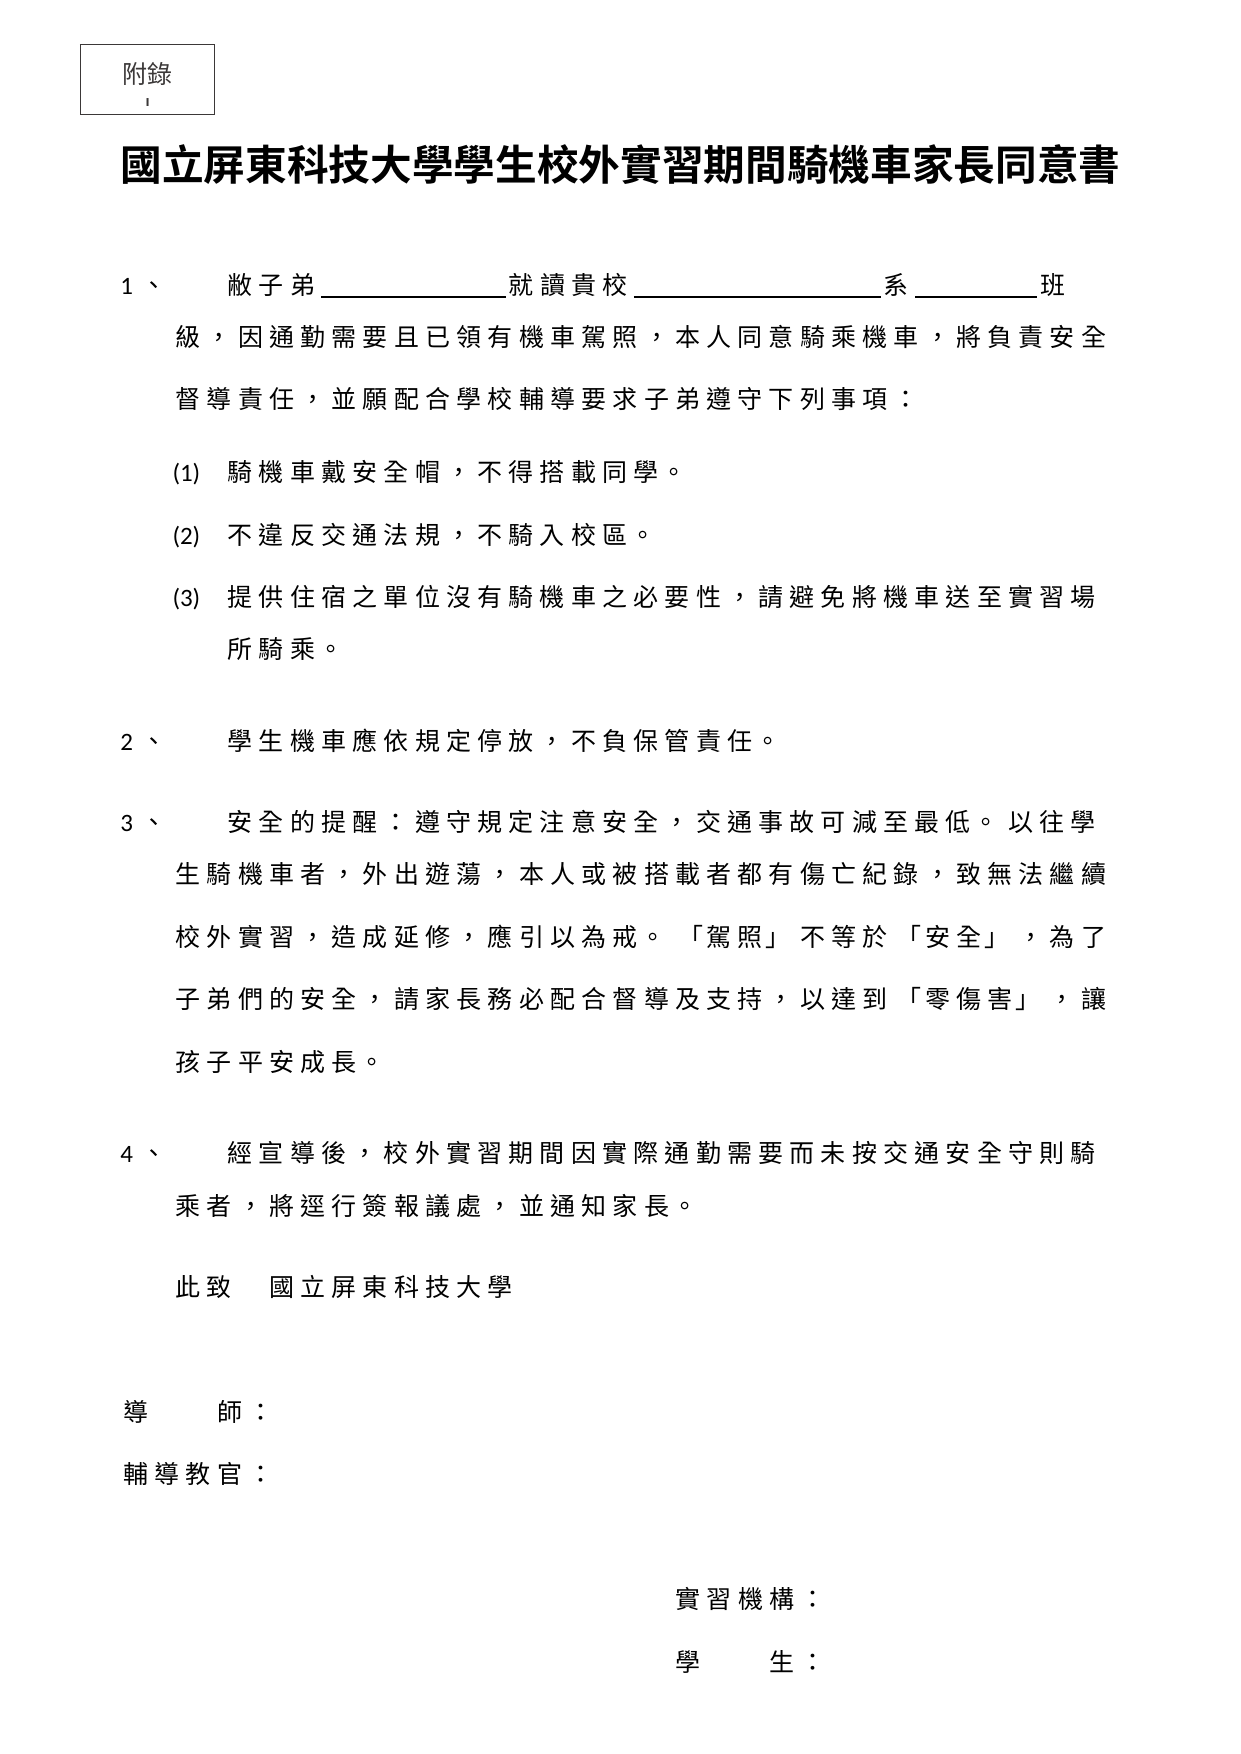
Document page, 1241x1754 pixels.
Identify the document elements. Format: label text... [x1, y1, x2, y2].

list 經宣導後，校外實習期間因實際通勤需要而未按交通安全守則騎乘者，將逕行簽報議處，並通知家長。 [120, 1100, 1120, 1225]
text 導 師： [120, 1369, 1120, 1431]
subtitle 國立屏東科技大學學生校外實習期間騎機車家長同意書 [120, 131, 1120, 194]
text 輔導教官： [120, 1431, 1120, 1494]
list 騎機車戴安全帽，不得搭載同學。 [170, 419, 1120, 481]
text 學 生： [670, 1619, 1120, 1681]
text 此致 國立屏東科技大學 [170, 1244, 1120, 1306]
list 不違反交通法規，不騎入校區。 [170, 481, 1120, 544]
text 實習機構： [670, 1556, 1120, 1619]
list 學生機車應依規定停放，不負保管責任。 [120, 687, 1120, 750]
list 提供住宿之單位沒有騎機車之必要性，請避免將機車送至實習場所騎乘。 [170, 544, 1120, 669]
list 敝子弟 就讀貴校 系 班級，因通勤需要且已領有機車駕照，本人同意騎乘機車，將負責安全督導責任，並願配合學校輔導要求子弟遵守下列事項： [120, 231, 1120, 419]
list 安全的提醒：遵守規定注意安全，交通事故可減至最低。以往學生騎機車者，外出遊蕩，本人或被搭載者都有傷亡紀錄，致無法繼續校外實習，造成延修，應引以為戒。「駕照」不等於「安全」，為了子弟們的安全，請家長務必配合督導及支持，以達到「零傷害」，讓孩子平安成長。 [120, 769, 1120, 1081]
